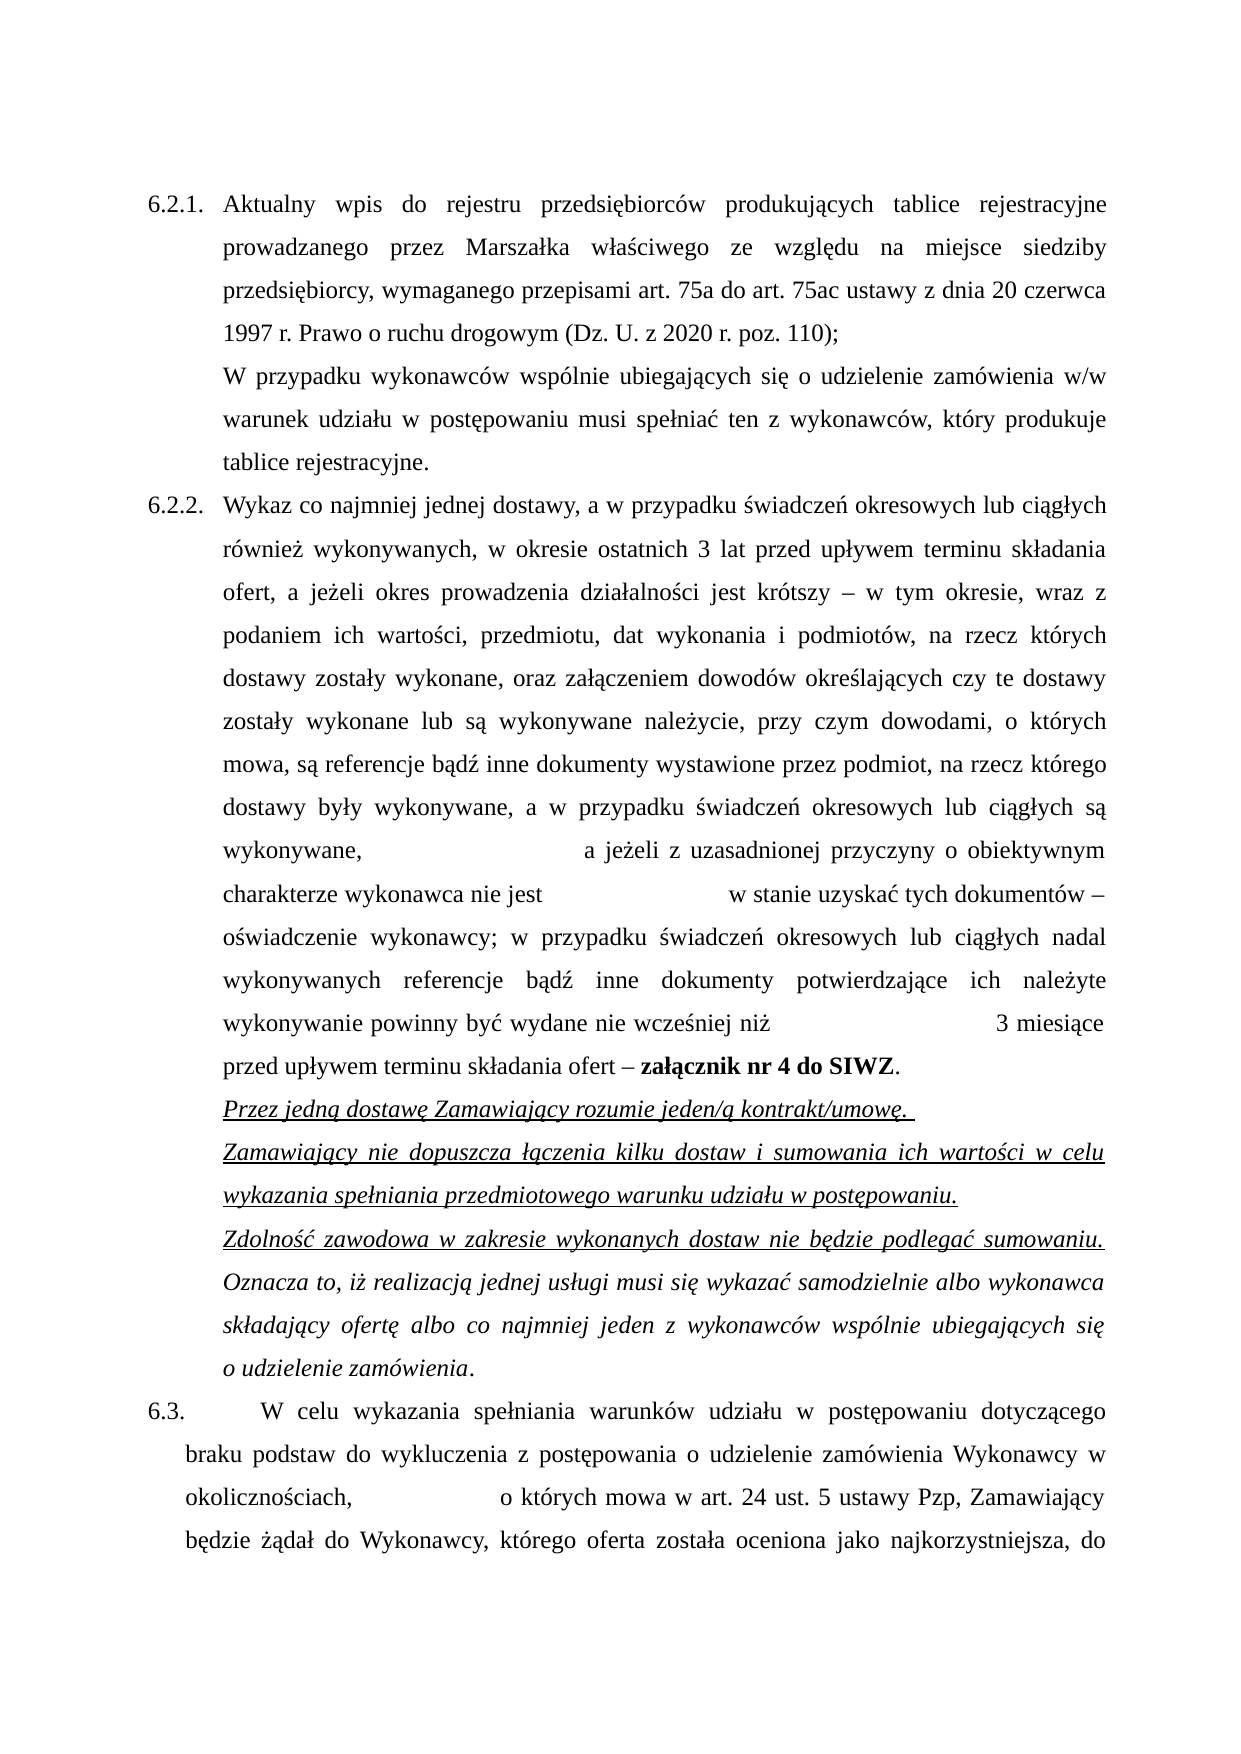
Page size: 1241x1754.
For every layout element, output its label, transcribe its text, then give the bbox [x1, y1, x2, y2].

text Zdolność zawodowa w zakresie wykonanych dostaw nie będzie podlegać sumowaniu. Oznacza to, iż realizacją jednej usługi musi się wykazać samodzielnie albo wykonawca składający ofertę albo co najmniej jeden z wykonawców wspólnie ubiegających się o udzielenie zamówienia. [223, 1224, 1107, 1382]
list Aktualny wpis do rejestru przedsiębiorców produkujących tablice rejestracyjne prowadzanego przez Marszałka właściwego ze względu na miejsce siedziby przedsiębiorcy, wymaganego przepisami art. 75a do art. 75ac ustawy z dnia 20 czerwca 1997 r. Prawo o ruchu drogowym (Dz. U. z 2020 r. poz. 110); [148, 189, 1107, 347]
text W przypadku wykonawców wspólnie ubiegających się o udzielenie zamówienia w/w warunek udziału w postępowaniu musi spełniać ten z wykonawców, który produkuje tablice rejestracyjne. [223, 361, 1107, 476]
text Zamawiający nie dopuszcza łączenia kilku dostaw i sumowania ich wartości w celu wykazania spełniania przedmiotowego warunku udziału w postępowaniu. [223, 1137, 1107, 1209]
text Przez jedną dostawę Zamawiający rozumie jeden/ą kontrakt/umowę. [223, 1094, 1107, 1123]
list W celu wykazania spełniania warunków udziału w postępowaniu dotyczącego braku podstaw do wykluczenia z postępowania o udzielenie zamówienia Wykonawcy w okolicznościach, o których mowa w art. 24 ust. 5 ustawy Pzp, Zamawiający będzie żądał do Wykonawcy, którego oferta została oceniona jako najkorzystniejsza, do [148, 1396, 1107, 1554]
list Wykaz co najmniej jednej dostawy, a w przypadku świadczeń okresowych lub ciągłych również wykonywanych, w okresie ostatnich 3 lat przed upływem terminu składania ofert, a jeżeli okres prowadzenia działalności jest krótszy – w tym okresie, wraz z podaniem ich wartości, przedmiotu, dat wykonania i podmiotów, na rzecz których dostawy zostały wykonane, oraz załączeniem dowodów określających czy te dostawy zostały wykonane lub są wykonywane należycie, przy czym dowodami, o których mowa, są referencje bądź inne dokumenty wystawione przez podmiot, na rzecz którego dostawy były wykonywane, a w przypadku świadczeń okresowych lub ciągłych są wykonywane, a jeżeli z uzasadnionej przyczyny o obiektywnym charakterze wykonawca nie jest w stanie uzyskać tych dokumentów – oświadczenie wykonawcy; w przypadku świadczeń okresowych lub ciągłych nadal wykonywanych referencje bądź inne dokumenty potwierdzające ich należyte wykonywanie powinny być wydane nie wcześniej niż 3 miesiące przed upływem terminu składania ofert – załącznik nr 4 do SIWZ. [148, 491, 1107, 1080]
